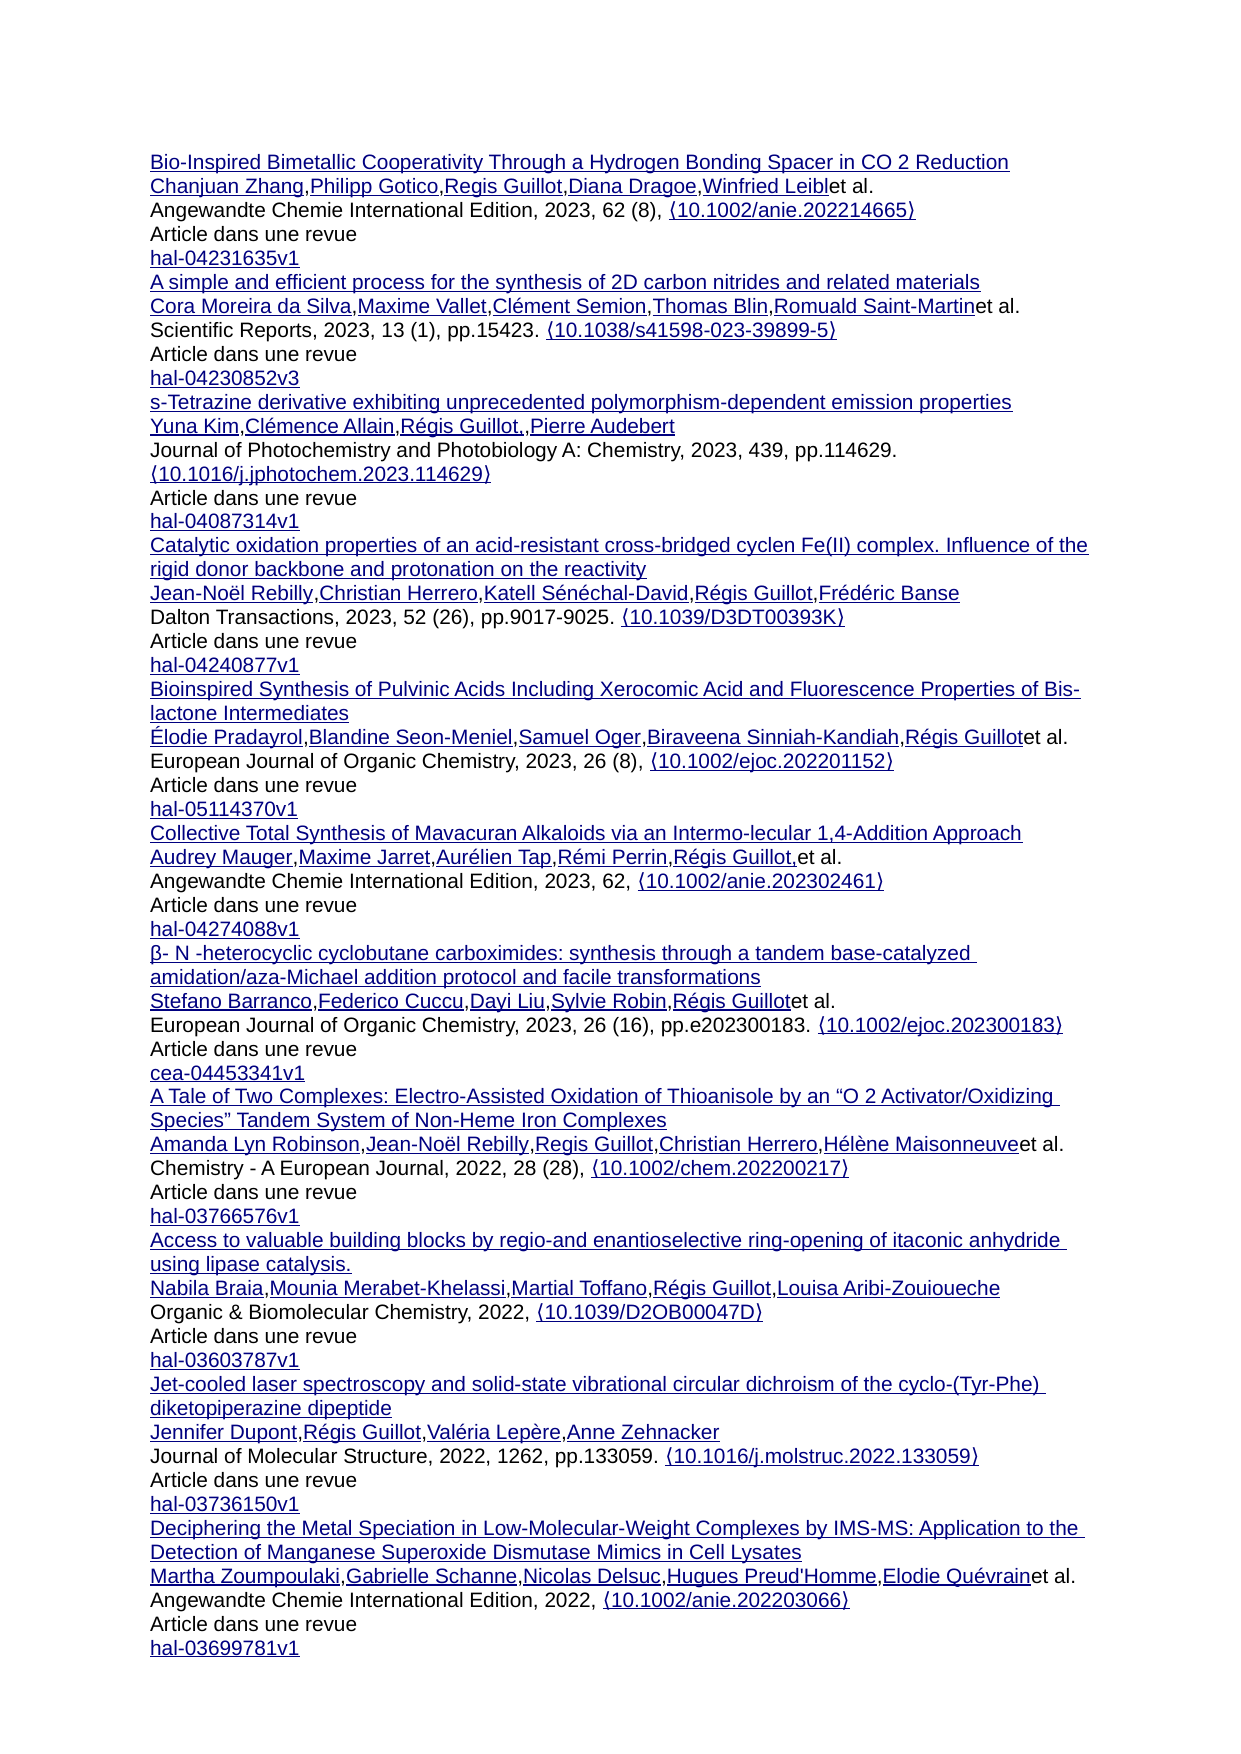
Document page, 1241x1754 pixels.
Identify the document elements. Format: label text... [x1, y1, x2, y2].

table_cell Bioinspired Synthesis of Pulvinic Acids Including Xerocomic Acid and Fluorescence Properties of Bis‐lactone Intermediates Élodie Pradayrol,Blandine Seon-Meniel,Samuel Oger,Biraveena Sinniah-Kandiah,Régis Guillotet al. European Journal of Organic Chemistry, 2023, 26 (8), ⟨10.1002/ejoc.202201152⟩ Article dans une revue hal-05114370v1 [150, 677, 1090, 821]
table_cell Collective Total Synthesis of Mavacuran Alkaloids via an Intermo-lecular 1,4-Addition Approach Audrey Mauger,Maxime Jarret,Aurélien Tap,Rémi Perrin,Régis Guillot,et al. Angewandte Chemie International Edition, 2023, 62, ⟨10.1002/anie.202302461⟩ Article dans une revue hal-04274088v1 [150, 821, 1090, 941]
table_cell Access to valuable building blocks by regio-and enantioselective ring-opening of itaconic anhydride using lipase catalysis. Nabila Braia,Mounia Merabet-Khelassi,Martial Toffano,Régis Guillot,Louisa Aribi-Zouioueche Organic & Biomolecular Chemistry, 2022, ⟨10.1039/D2OB00047D⟩ Article dans une revue hal-03603787v1 [150, 1228, 1090, 1372]
table_cell A Tale of Two Complexes: Electro‐Assisted Oxidation of Thioanisole by an “O 2 Activator/Oxidizing Species” Tandem System of Non‐Heme Iron Complexes Amanda Lyn Robinson,Jean‐Noël Rebilly,Regis Guillot,Christian Herrero,Hélène Maisonneuveet al. Chemistry - A European Journal, 2022, 28 (28), ⟨10.1002/chem.202200217⟩ Article dans une revue hal-03766576v1 [150, 1084, 1090, 1228]
table_cell Jet-cooled laser spectroscopy and solid-state vibrational circular dichroism of the cyclo-(Tyr-Phe) diketopiperazine dipeptide Jennifer Dupont,Régis Guillot,Valéria Lepère,Anne Zehnacker Journal of Molecular Structure, 2022, 1262, pp.133059. ⟨10.1016/j.molstruc.2022.133059⟩ Article dans une revue hal-03736150v1 [150, 1372, 1090, 1516]
table_cell Deciphering the Metal Speciation in Low‐Molecular‐Weight Complexes by IMS‐MS: Application to the Detection of Manganese Superoxide Dismutase Mimics in Cell Lysates Martha Zoumpoulaki,Gabrielle Schanne,Nicolas Delsuc,Hugues Preud'Homme,Elodie Quévrainet al. Angewandte Chemie International Edition, 2022, ⟨10.1002/anie.202203066⟩ Article dans une revue hal-03699781v1 [150, 1516, 1090, 1659]
table_cell A simple and efficient process for the synthesis of 2D carbon nitrides and related materials Cora Moreira da Silva,Maxime Vallet,Clément Semion,Thomas Blin,Romuald Saint-Martinet al. Scientific Reports, 2023, 13 (1), pp.15423. ⟨10.1038/s41598-023-39899-5⟩ Article dans une revue hal-04230852v3 [150, 270, 1090, 389]
table_cell Catalytic oxidation properties of an acid-resistant cross-bridged cyclen Fe(II) complex. Influence of the rigid donor backbone and protonation on the reactivity Jean-Noël Rebilly,Christian Herrero,Katell Sénéchal-David,Régis Guillot,Frédéric Banse Dalton Transactions, 2023, 52 (26), pp.9017-9025. ⟨10.1039/D3DT00393K⟩ Article dans une revue hal-04240877v1 [150, 533, 1090, 677]
table_cell β‐ N ‐heterocyclic cyclobutane carboximides: synthesis through a tandem base‐catalyzed amidation/aza‐Michael addition protocol and facile transformations Stefano Barranco,Federico Cuccu,Dayi Liu,Sylvie Robin,Régis Guillotet al. European Journal of Organic Chemistry, 2023, 26 (16), pp.e202300183. ⟨10.1002/ejoc.202300183⟩ Article dans une revue cea-04453341v1 [150, 941, 1090, 1084]
table_cell s-Tetrazine derivative exhibiting unprecedented polymorphism-dependent emission properties Yuna Kim,Clémence Allain,Régis Guillot,,Pierre Audebert Journal of Photochemistry and Photobiology A: Chemistry, 2023, 439, pp.114629. ⟨10.1016/j.jphotochem.2023.114629⟩ Article dans une revue hal-04087314v1 [150, 390, 1090, 533]
table_cell Bio‐Inspired Bimetallic Cooperativity Through a Hydrogen Bonding Spacer in CO 2 Reduction Chanjuan Zhang,Philipp Gotico,Regis Guillot,Diana Dragoe,Winfried Leiblet al. Angewandte Chemie International Edition, 2023, 62 (8), ⟨10.1002/anie.202214665⟩ Article dans une revue hal-04231635v1 [150, 150, 1090, 270]
